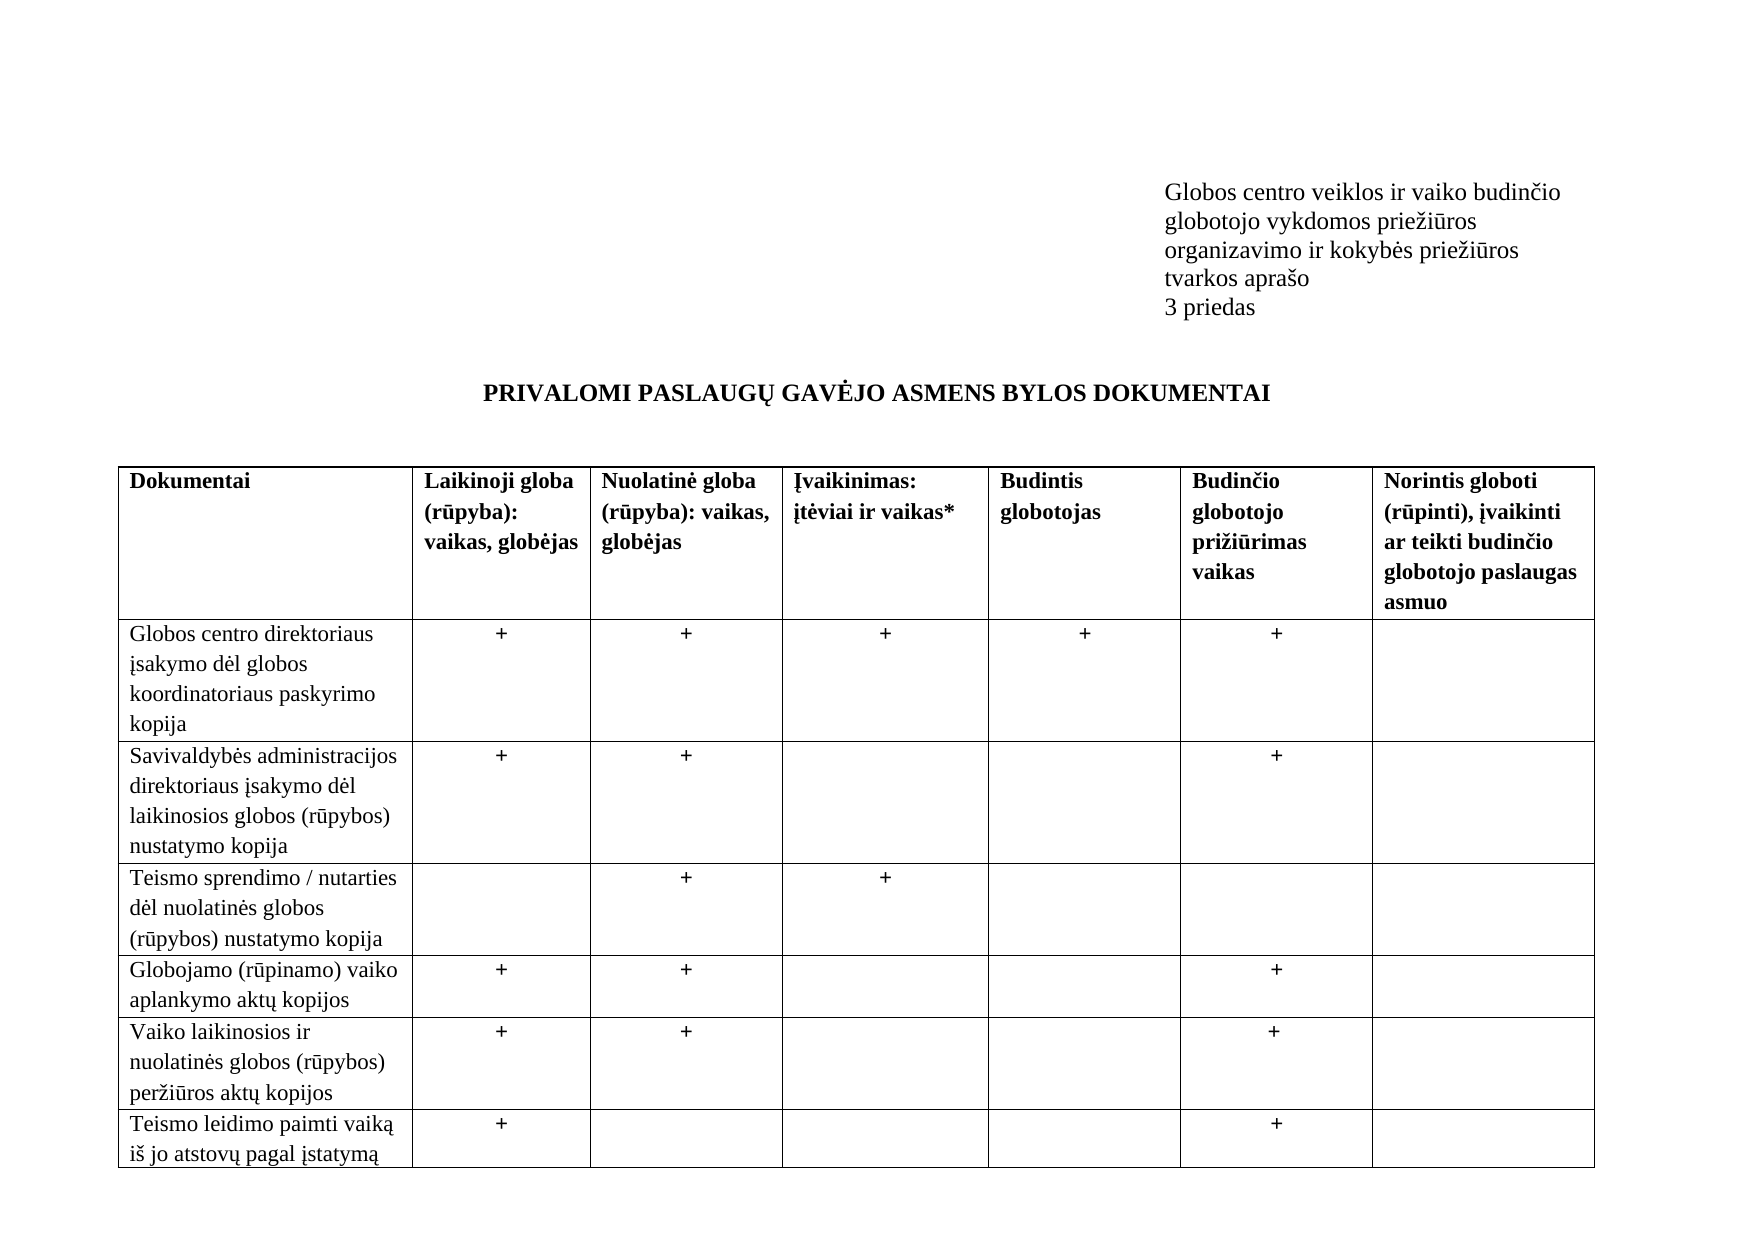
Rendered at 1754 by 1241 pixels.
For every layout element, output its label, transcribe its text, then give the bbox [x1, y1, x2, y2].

table_cell + [591, 864, 782, 955]
text Privalomi paslaugų gavėjo asmens bylos dokumentai [118, 378, 1636, 407]
table_cell + [1181, 1018, 1372, 1109]
table_cell [783, 956, 988, 1017]
table_cell [989, 956, 1180, 1017]
table_cell [413, 864, 590, 955]
table_header Įvaikinimas: įtėviai ir vaikas* [783, 468, 988, 618]
table_cell [989, 864, 1180, 955]
table_cell [1373, 742, 1594, 863]
table_cell + [413, 1110, 590, 1167]
table_cell + [1181, 742, 1372, 863]
text 3 priedas [118, 292, 1636, 321]
table_header Laikinoji globa (rūpyba): vaikas, globėjas [413, 468, 590, 618]
table_cell + [783, 620, 988, 741]
table_cell [1373, 620, 1594, 741]
table_header Norintis globoti (rūpinti), įvaikinti ar teikti budinčio globotojo paslaugas asmuo [1373, 468, 1594, 618]
table_cell + [413, 742, 590, 863]
table_cell + [413, 1018, 590, 1109]
table_cell Teismo sprendimo / nutarties dėl nuolatinės globos (rūpybos) nustatymo kopija [119, 864, 412, 955]
table_cell [989, 742, 1180, 863]
table_cell + [413, 956, 590, 1017]
table_cell + [1181, 1110, 1372, 1167]
table_cell Teismo leidimo paimti vaiką iš jo atstovų pagal įstatymą [119, 1110, 412, 1167]
table_cell [1373, 956, 1594, 1017]
table_cell + [591, 742, 782, 863]
table_cell [989, 1110, 1180, 1167]
table_cell + [1181, 620, 1372, 741]
table_cell + [989, 620, 1180, 741]
table_cell Globos centro direktoriaus įsakymo dėl globos koordinatoriaus paskyrimo kopija [119, 620, 412, 741]
table_cell [783, 1018, 988, 1109]
table_header Budintis globotojas [989, 468, 1180, 618]
table_cell [591, 1110, 782, 1167]
table_cell [989, 1018, 1180, 1109]
table_cell [783, 742, 988, 863]
table_cell [783, 1110, 988, 1167]
text organizavimo ir kokybės priežiūros [118, 235, 1636, 263]
text tvarkos aprašo [118, 263, 1636, 292]
table_cell + [1181, 956, 1372, 1017]
table_cell + [591, 956, 782, 1017]
table_cell [1373, 864, 1594, 955]
table_cell + [413, 620, 590, 741]
table_header Budinčio globotojo prižiūrimas vaikas [1181, 468, 1372, 618]
table_cell [1373, 1018, 1594, 1109]
table_header Dokumentai [119, 468, 412, 618]
text Globos centro veiklos ir vaiko budinčio [118, 177, 1636, 206]
table_header Nuolatinė globa (rūpyba): vaikas, globėjas [591, 468, 782, 618]
table_cell [1373, 1110, 1594, 1167]
table_cell + [591, 620, 782, 741]
table_cell Vaiko laikinosios ir nuolatinės globos (rūpybos) peržiūros aktų kopijos [119, 1018, 412, 1109]
table_cell [1181, 864, 1372, 955]
text globotojo vykdomos priežiūros [118, 206, 1636, 235]
table_cell + [591, 1018, 782, 1109]
table_cell + [783, 864, 988, 955]
table_cell Globojamo (rūpinamo) vaiko aplankymo aktų kopijos [119, 956, 412, 1017]
table_cell Savivaldybės administracijos direktoriaus įsakymo dėl laikinosios globos (rūpybos) nustatymo kopija [119, 742, 412, 863]
